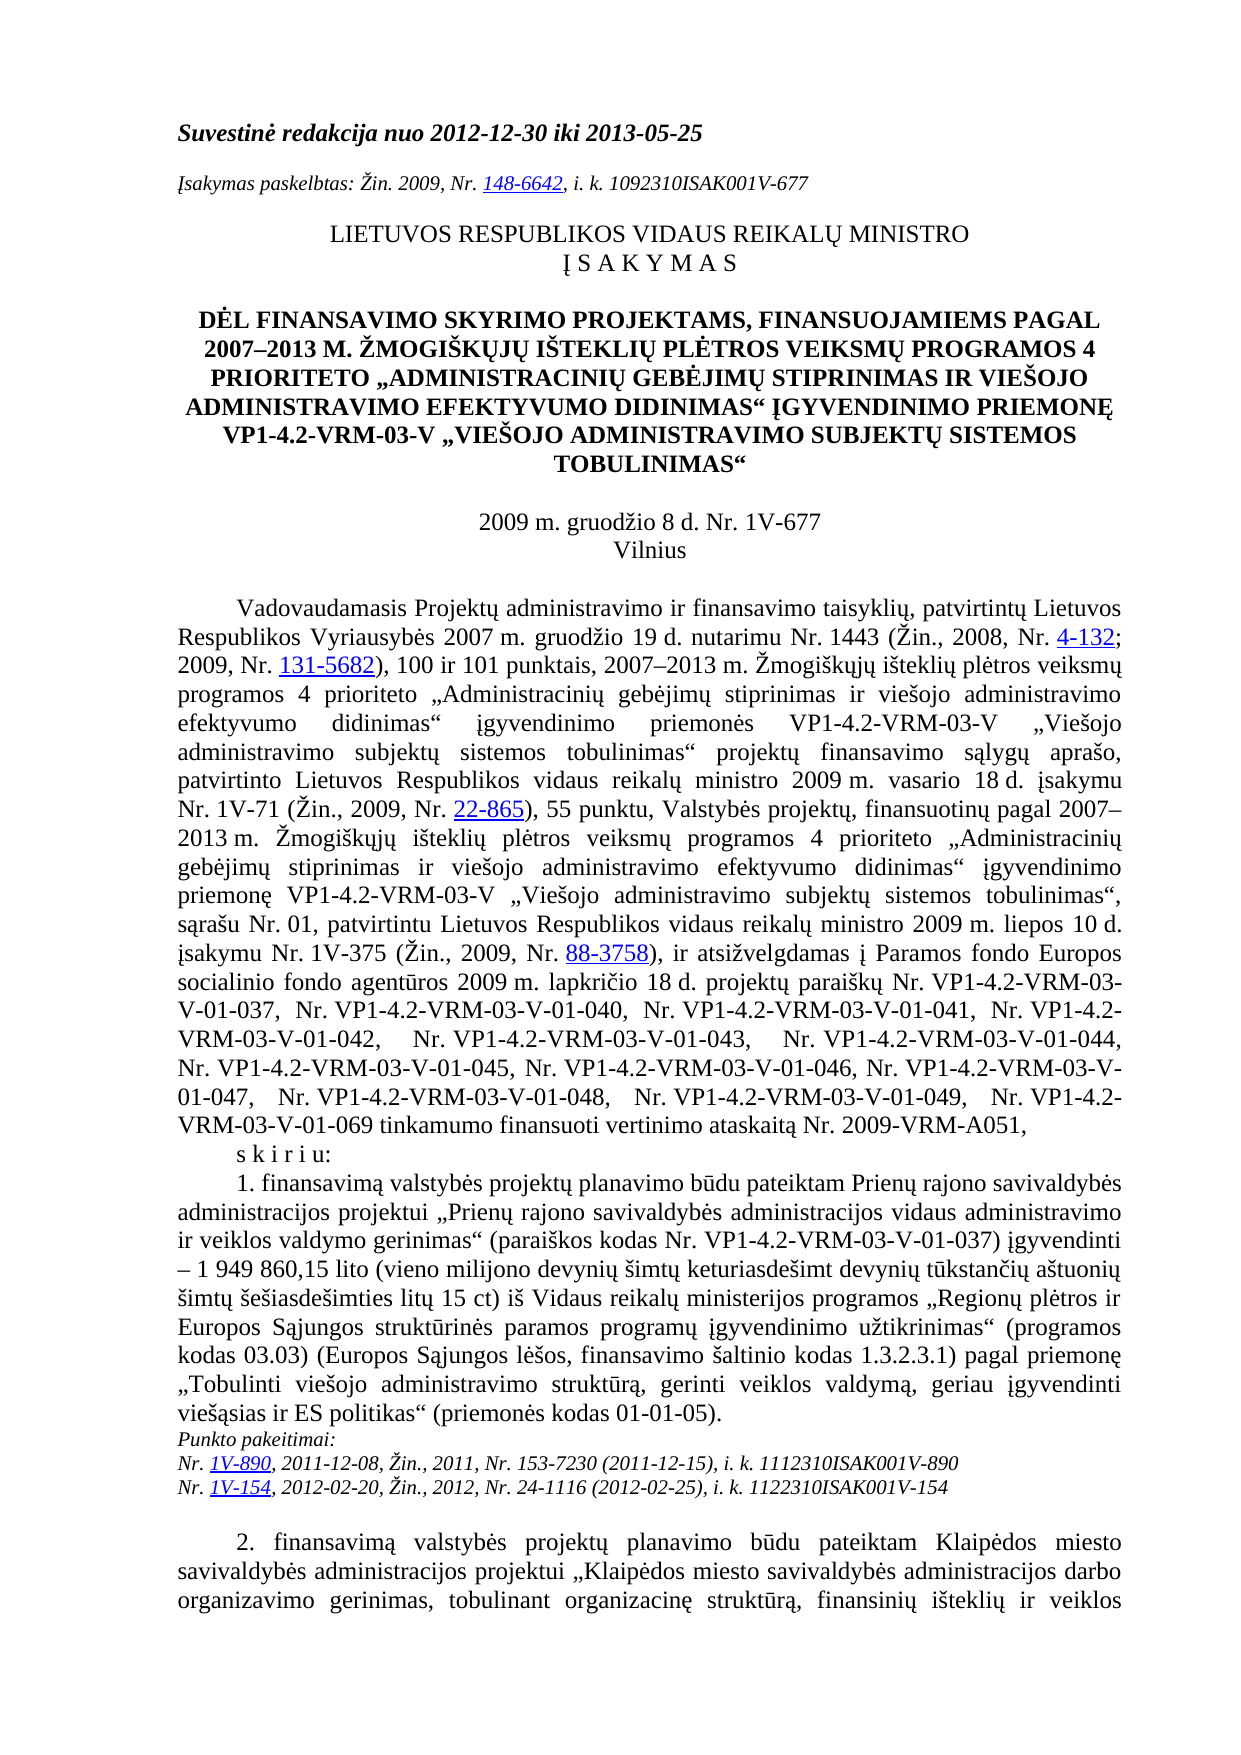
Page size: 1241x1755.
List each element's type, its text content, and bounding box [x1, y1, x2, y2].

text s k i r i u: [177, 1139, 1122, 1168]
text Nr. 1V-890, 2011-12-08, Žin., 2011, Nr. 153-7230 (2011-12-15), i. k. 1112310ISAK001V-890 [177, 1451, 1122, 1475]
text Vilnius [177, 535, 1122, 564]
text DĖL FINANSAVIMO SKYRIMO PROJEKTAMS, FINANSUOJAMIEMS PAGAL 2007–2013 M. ŽMOGIŠKŲJŲ IŠTEKLIŲ PLĖTROS VEIKSMŲ PROGRAMOS 4 PRIORITETO „ADMINISTRACINIŲ GEBĖJIMŲ STIPRINIMAS IR VIEŠOJO ADMINISTRAVIMO EFEKTYVUMO DIDINIMAS“ ĮGYVENDINIMO PRIEMONĘ VP1-4.2-VRM-03-V „VIEŠOJO ADMINISTRAVIMO SUBJEKTŲ SISTEMOS TOBULINIMAS“ [177, 305, 1122, 478]
text Nr. 1V-154, 2012-02-20, Žin., 2012, Nr. 24-1116 (2012-02-25), i. k. 1122310ISAK001V-154 [177, 1475, 1122, 1499]
text Suvestinė redakcija nuo 2012-12-30 iki 2013-05-25 [177, 118, 1122, 147]
text 1. finansavimą valstybės projektų planavimo būdu pateiktam Prienų rajono savivaldybės administracijos projektui „Prienų rajono savivaldybės administracijos vidaus administravimo ir veiklos valdymo gerinimas“ (paraiškos kodas Nr. VP1-4.2-VRM-03-V-01-037) įgyvendinti – 1 949 860,15 lito (vieno milijono devynių šimtų keturiasdešimt devynių tūkstančių aštuonių šimtų šešiasdešimties litų 15 ct) iš Vidaus reikalų ministerijos programos „Regionų plėtros ir Europos Sąjungos struktūrinės paramos programų įgyvendinimo užtikrinimas“ (programos kodas 03.03) (Europos Sąjungos lėšos, finansavimo šaltinio kodas 1.3.2.3.1) pagal priemonę „Tobulinti viešojo administravimo struktūrą, gerinti veiklos valdymą, geriau įgyvendinti viešąsias ir ES politikas“ (priemonės kodas 01-01-05). [177, 1168, 1122, 1427]
text Punkto pakeitimai: [177, 1427, 1122, 1451]
text Į S A K Y M A S [177, 248, 1122, 277]
text Vadovaudamasis Projektų administravimo ir finansavimo taisyklių, patvirtintų Lietuvos Respublikos Vyriausybės 2007 m. gruodžio 19 d. nutarimu Nr. 1443 (Žin., 2008, Nr. 4-132; 2009, Nr. 131-5682), 100 ir 101 punktais, 2007–2013 m. Žmogiškųjų išteklių plėtros veiksmų programos 4 prioriteto „Administracinių gebėjimų stiprinimas ir viešojo administravimo efektyvumo didinimas“ įgyvendinimo priemonės VP1-4.2-VRM-03-V „Viešojo administravimo subjektų sistemos tobulinimas“ projektų finansavimo sąlygų aprašo, patvirtinto Lietuvos Respublikos vidaus reikalų ministro 2009 m. vasario 18 d. įsakymu Nr. 1V-71 (Žin., 2009, Nr. 22-865), 55 punktu, Valstybės projektų, finansuotinų pagal 2007–2013 m. Žmogiškųjų išteklių plėtros veiksmų programos 4 prioriteto „Administracinių gebėjimų stiprinimas ir viešojo administravimo efektyvumo didinimas“ įgyvendinimo priemonę VP1-4.2-VRM-03-V „Viešojo administravimo subjektų sistemos tobulinimas“, sąrašu Nr. 01, patvirtintu Lietuvos Respublikos vidaus reikalų ministro 2009 m. liepos 10 d. įsakymu Nr. 1V-375 (Žin., 2009, Nr. 88-3758), ir atsižvelgdamas į Paramos fondo Europos socialinio fondo agentūros 2009 m. lapkričio 18 d. projektų paraiškų Nr. VP1-4.2-VRM-03-V-01-037, Nr. VP1-4.2-VRM-03-V-01-040, Nr. VP1-4.2-VRM-03-V-01-041, Nr. VP1-4.2-VRM-03-V-01-042, Nr. VP1-4.2-VRM-03-V-01-043, Nr. VP1-4.2-VRM-03-V-01-044, Nr. VP1-4.2-VRM-03-V-01-045, Nr. VP1-4.2-VRM-03-V-01-046, Nr. VP1-4.2-VRM-03-V-01-047, Nr. VP1-4.2-VRM-03-V-01-048, Nr. VP1-4.2-VRM-03-V-01-049, Nr. VP1-4.2-VRM-03-V-01-069 tinkamumo finansuoti vertinimo ataskaitą Nr. 2009-VRM-A051, [177, 593, 1122, 1139]
text 2009 m. gruodžio 8 d. Nr. 1V-677 [177, 507, 1122, 535]
text LIETUVOS RESPUBLIKOS VIDAUS REIKALŲ MINISTRO [177, 219, 1122, 248]
text Įsakymas paskelbtas: Žin. 2009, Nr. 148-6642, i. k. 1092310ISAK001V-677 [177, 171, 1122, 195]
text 2. finansavimą valstybės projektų planavimo būdu pateiktam Klaipėdos miesto savivaldybės administracijos projektui „Klaipėdos miesto savivaldybės administracijos darbo organizavimo gerinimas, tobulinant organizacinę struktūrą, finansinių išteklių ir veiklos [177, 1527, 1122, 1614]
